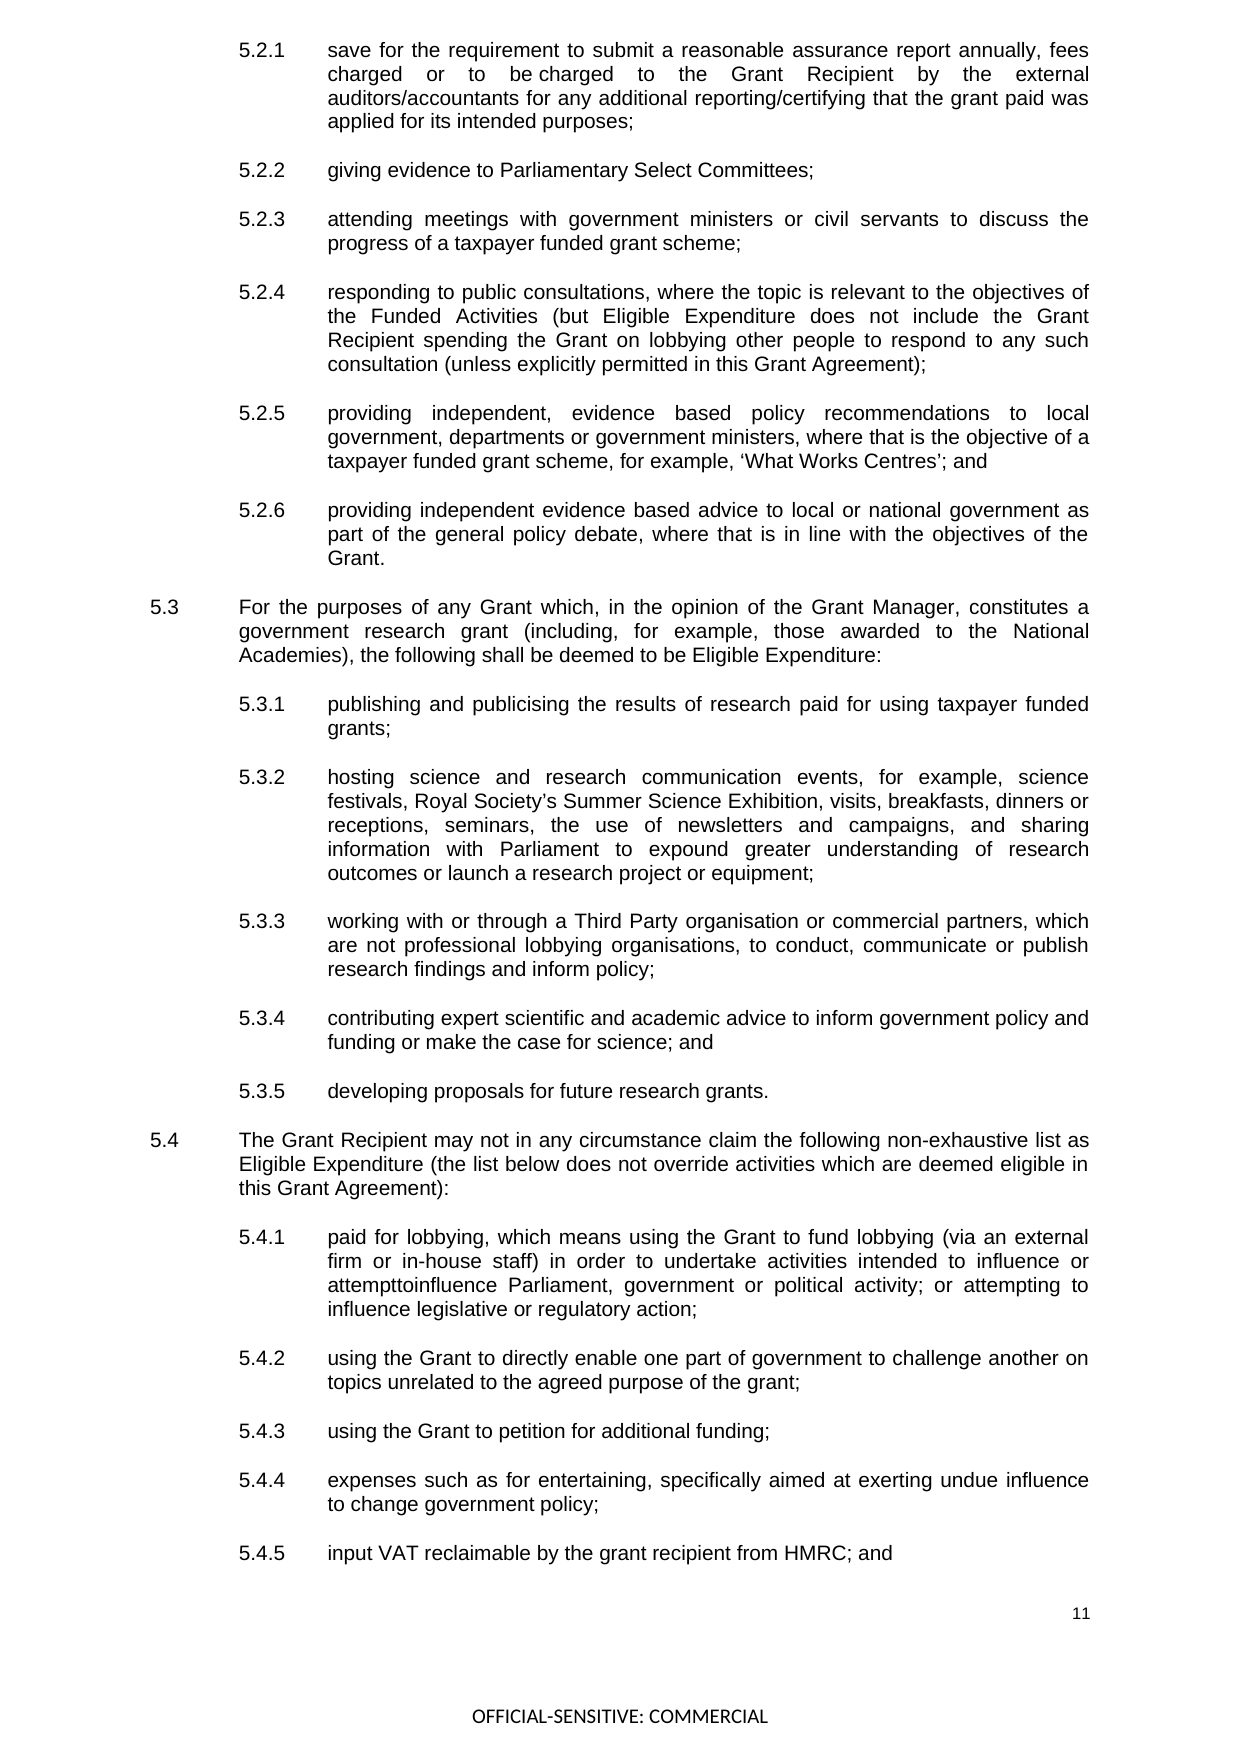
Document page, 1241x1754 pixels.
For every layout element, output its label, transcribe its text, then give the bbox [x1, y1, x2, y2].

list For the purposes of any Grant which, in the opinion of the Grant Manager, constitutes a government research grant (including, for example, those awarded to the National Academies), the following shall be deemed to be Eligible Expenditure: [150, 595, 1090, 667]
list input VAT reclaimable by the grant recipient from HMRC; and [239, 1541, 1090, 1564]
list providing independent, evidence based policy recommendations to local government, departments or government ministers, where that is the objective of a taxpayer funded grant scheme, for example, ‘What Works Centres’; and [239, 401, 1090, 473]
list using the Grant to directly enable one part of government to challenge another on topics unrelated to the agreed purpose of the grant; [239, 1346, 1090, 1394]
list providing independent evidence based advice to local or national government as part of the general policy debate, where that is in line with the objectives of the Grant. [239, 498, 1090, 570]
list save for the requirement to submit a reasonable assurance report annually, fees charged or to be charged to the Grant Recipient by the external auditors/accountants for any additional reporting/certifying that the grant paid was applied for its intended purposes; [239, 37, 1090, 133]
list responding to public consultations, where the topic is relevant to the objectives of the Funded Activities (but Eligible Expenditure does not include the Grant Recipient spending the Grant on lobbying other people to respond to any such consultation (unless explicitly permitted in this Grant Agreement); [239, 280, 1090, 376]
list hosting science and research communication events, for example, science festivals, Royal Society’s Summer Science Exhibition, visits, breakfasts, dinners or receptions, seminars, the use of newsletters and campaigns, and sharing information with Parliament to expound greater understanding of research outcomes or launch a research project or equipment; [239, 764, 1090, 884]
list using the Grant to petition for additional funding; [239, 1419, 1090, 1443]
list contributing expert scientific and academic advice to inform government policy and funding or make the case for science; and [239, 1006, 1090, 1054]
list paid for lobbying, which means using the Grant to fund lobbying (via an external firm or in-house staff) in order to undertake activities intended to influence or attempttoinfluence Parliament, government or political activity; or attempting to influence legislative or regulatory action; [239, 1225, 1090, 1321]
list working with or through a Third Party organisation or commercial partners, which are not professional lobbying organisations, to conduct, communicate or publish research findings and inform policy; [239, 909, 1090, 981]
list giving evidence to Parliamentary Select Committees; [239, 158, 1090, 182]
list expenses such as for entertaining, specifically aimed at exerting undue influence to change government policy; [239, 1468, 1090, 1516]
list developing proposals for future research grants. [239, 1079, 1090, 1103]
list The Grant Recipient may not in any circumstance claim the following non-exhaustive list as Eligible Expenditure (the list below does not override activities which are deemed eligible in this Grant Agreement): [150, 1128, 1090, 1200]
list attending meetings with government ministers or civil servants to discuss the progress of a taxpayer funded grant scheme; [239, 207, 1090, 255]
list publishing and publicising the results of research paid for using taxpayer funded grants; [239, 692, 1090, 739]
